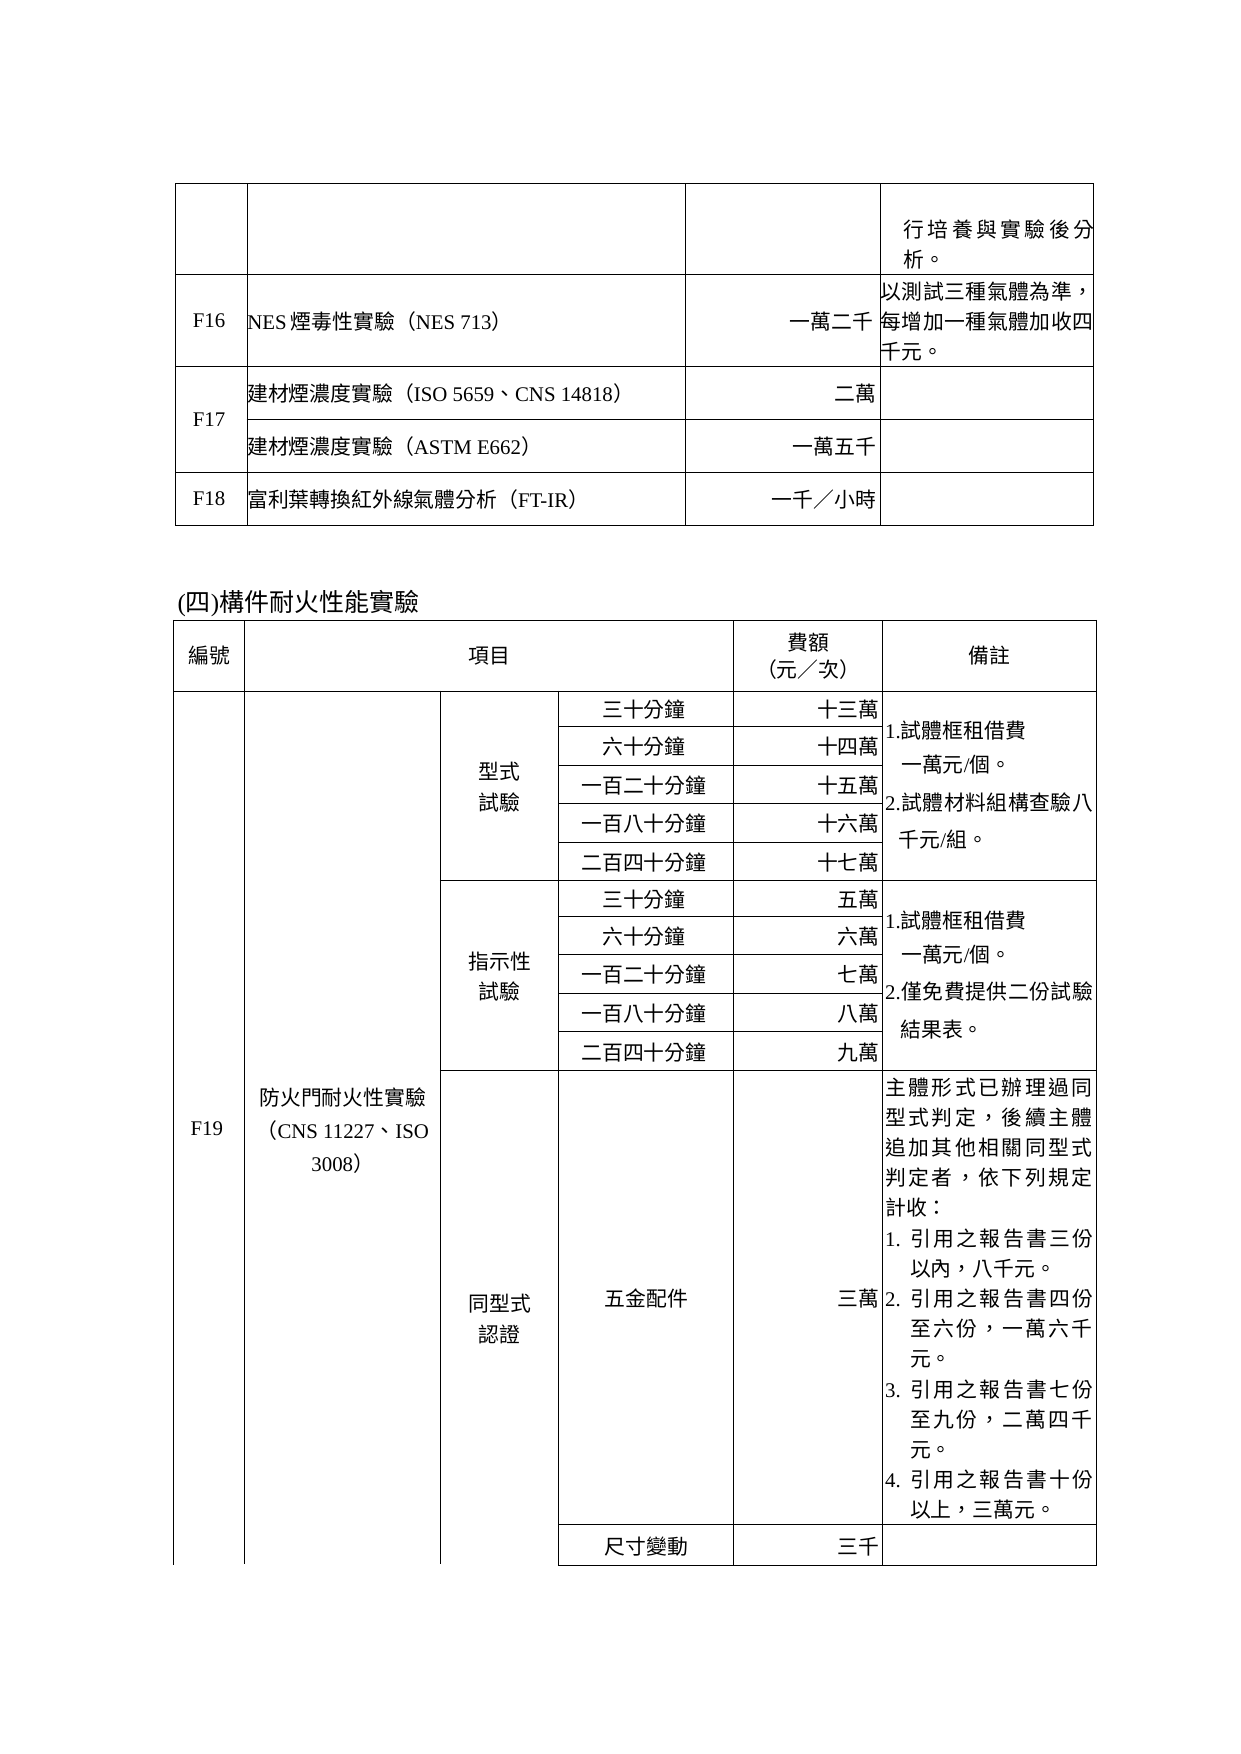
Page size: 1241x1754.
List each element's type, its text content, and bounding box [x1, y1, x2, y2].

table_cell 建材煙濃度實驗（ISO 5659、CNS 14818） [248, 367, 685, 419]
table_cell 六十分鐘 [559, 727, 733, 764]
table_cell 十三萬 [734, 692, 882, 726]
table_cell 以測試三種氣體為準，每增加一種氣體加收四千元。 [881, 275, 1093, 366]
table_cell 富利葉轉換紅外線氣體分析（FT-IR） [248, 473, 685, 525]
table_cell [176, 184, 247, 274]
table_cell F19 [174, 692, 244, 1565]
table_cell 三萬 [734, 1071, 882, 1524]
table_cell 二百四十分鐘 [559, 843, 733, 880]
table_cell 一萬二千 [686, 275, 880, 366]
table_cell 二百四十分鐘 [559, 1032, 733, 1070]
table_header 編號 [174, 621, 244, 691]
table_cell [248, 184, 685, 274]
table_cell 一百八十分鐘 [559, 994, 733, 1031]
table_cell 一百二十分鐘 [559, 955, 733, 993]
table_cell [881, 367, 1093, 419]
table_cell F17 [176, 367, 247, 472]
table_cell [883, 1525, 1096, 1565]
table_cell 五萬 [734, 881, 882, 916]
table_cell [881, 420, 1093, 472]
table_cell 一萬五千 [686, 420, 880, 472]
table_cell 三十分鐘 [559, 692, 733, 726]
table_cell 一百八十分鐘 [559, 804, 733, 842]
table_cell 五金配件 [559, 1071, 733, 1524]
table_cell 一千／小時 [686, 473, 880, 525]
table_cell 三千 [734, 1525, 882, 1565]
text (四)構件耐火性能實驗 [177, 582, 1092, 620]
table_cell 六萬 [734, 917, 882, 954]
table_cell 1.試體框租借費 一萬元/個。 2.僅免費提供二份試驗結果表。 [883, 881, 1096, 1070]
table_cell 尺寸變動 [559, 1525, 733, 1565]
table_cell 二萬 [686, 367, 880, 419]
table_cell 主體形式已辦理過同型式判定，後續主體追加其他相關同型式判定者，依下列規定計收： 1. 引用之報告書三份以內，八千元。 2. 引用之報告書四份至六份，一萬六千元。 3. 引用之報告書七份至九份，二萬四千元。 4. 引用之報告書十份以上，三萬元。 [883, 1071, 1096, 1524]
table_cell F16 [176, 275, 247, 366]
table_cell 九萬 [734, 1032, 882, 1070]
table_cell 型式 試驗 [441, 692, 558, 880]
table_cell 十七萬 [734, 843, 882, 880]
table_cell 十五萬 [734, 766, 882, 803]
table_cell 三十分鐘 [559, 881, 733, 916]
table_cell 同型式 認證 [440, 1071, 558, 1565]
table_cell 1.試體框租借費 一萬元/個。 2.試體材料組構查驗八千元/組。 [883, 692, 1096, 880]
table_cell 一百二十分鐘 [559, 766, 733, 803]
table_cell [881, 473, 1093, 525]
table_cell 十四萬 [734, 727, 882, 764]
table_cell 十六萬 [734, 804, 882, 842]
table_header 備註 [883, 621, 1096, 691]
table_cell 建材煙濃度實驗（ASTM E662） [248, 420, 685, 472]
table_cell 八萬 [734, 994, 882, 1031]
table_cell [686, 184, 880, 274]
table_cell F18 [176, 473, 247, 525]
table_cell 行培養與實驗後分析。 [881, 184, 1093, 274]
table_cell 指示性 試驗 [441, 881, 558, 1070]
table_header 費額 （元／次） [734, 621, 882, 691]
table_cell NES煙毒性實驗（NES 713） [248, 275, 685, 366]
table_header 項目 [245, 621, 733, 691]
table_cell 六十分鐘 [559, 917, 733, 954]
table_cell 防火門耐火性實驗 （CNS 11227、ISO 3008） [245, 692, 440, 1565]
table_cell 七萬 [734, 955, 882, 993]
